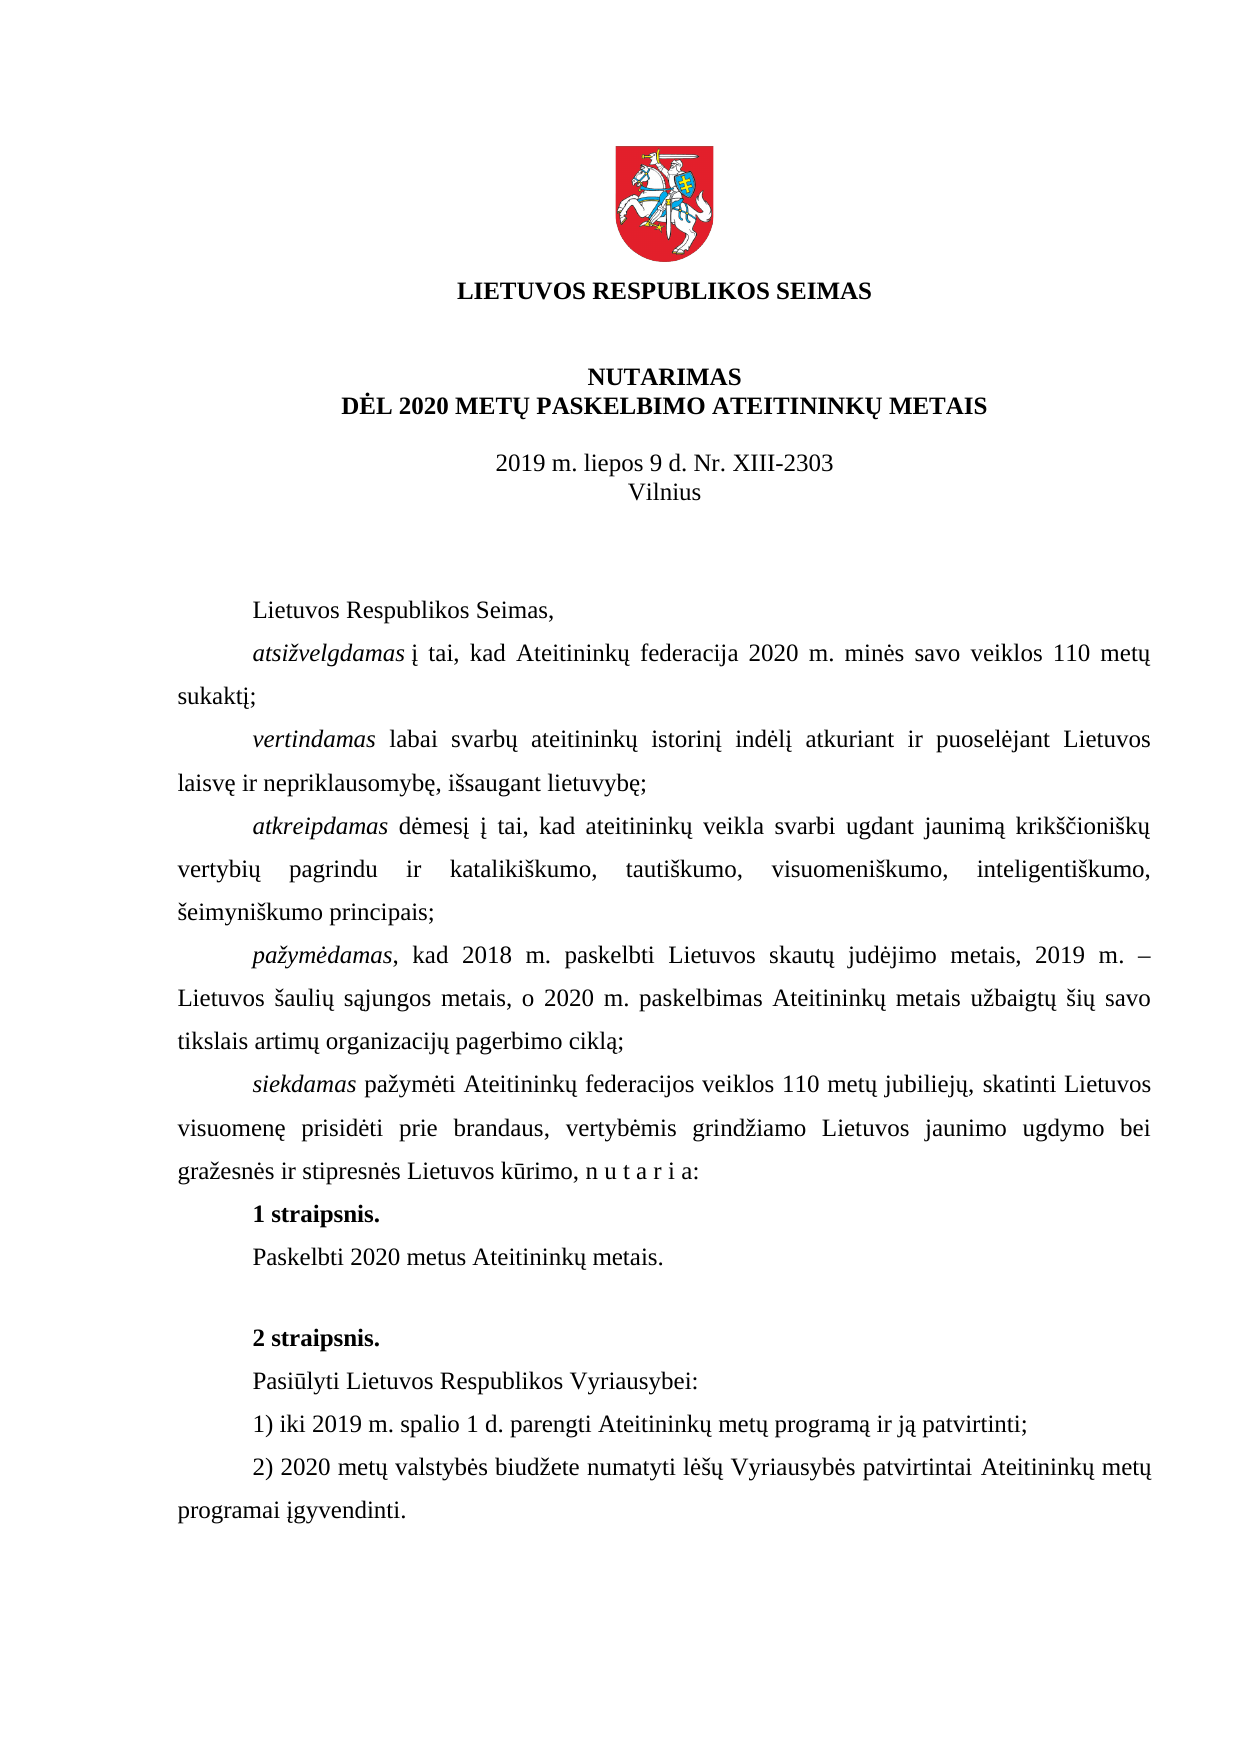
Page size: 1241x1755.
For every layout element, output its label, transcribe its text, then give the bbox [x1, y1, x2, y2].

text 1 straipsnis. [177, 1199, 1152, 1228]
text pažymėdamas, kad 2018 m. paskelbti Lietuvos skautų judėjimo metais, 2019 m. – Lietuvos šaulių sąjungos metais, o 2020 m. paskelbimas Ateitininkų metais užbaigtų šių savo tikslais artimų organizacijų pagerbimo ciklą; [177, 940, 1152, 1055]
text LIETUVOS RESPUBLIKOS SEIMAS [177, 276, 1152, 305]
text 1) iki 2019 m. spalio 1 d. parengti Ateitininkų metų programą ir ją patvirtinti; [177, 1409, 1152, 1438]
text 2 straipsnis. [177, 1323, 1152, 1351]
text Vilnius [177, 477, 1152, 506]
text 2) 2020 metų valstybės biudžete numatyti lėšų Vyriausybės patvirtintai Ateitininkų metų programai įgyvendinti. [177, 1452, 1152, 1524]
text Paskelbti 2020 metus Ateitininkų metais. [177, 1242, 1152, 1271]
text atkreipdamas dėmesį į tai, kad ateitininkų veikla svarbi ugdant jaunimą krikščioniškų vertybių pagrindu ir katalikiškumo, tautiškumo, visuomeniškumo, inteligentiškumo, šeimyniškumo principais; [177, 811, 1152, 926]
text NUTARIMAS [177, 362, 1152, 391]
text vertindamas labai svarbų ateitininkų istorinį indėlį atkuriant ir puoselėjant Lietuvos laisvę ir nepriklausomybę, išsaugant lietuvybę; [177, 724, 1152, 796]
text atsižvelgdamas į tai, kad Ateitininkų federacija 2020 m. minės savo veiklos 110 metų sukaktį; [177, 638, 1152, 710]
text Pasiūlyti Lietuvos Respublikos Vyriausybei: [177, 1366, 1152, 1394]
text Lietuvos Respublikos Seimas, [177, 595, 1152, 624]
text siekdamas pažymėti Ateitininkų federacijos veiklos 110 metų jubiliejų, skatinti Lietuvos visuomenę prisidėti prie brandaus, vertybėmis grindžiamo Lietuvos jaunimo ugdymo bei gražesnės ir stipresnės Lietuvos kūrimo, nutaria: [177, 1069, 1152, 1184]
text 2019 m. liepos 9 d. Nr. XIII-2303 [177, 448, 1152, 477]
text DĖL 2020 METŲ PASKELBIMO ATEITININKŲ METAIS [177, 391, 1152, 420]
